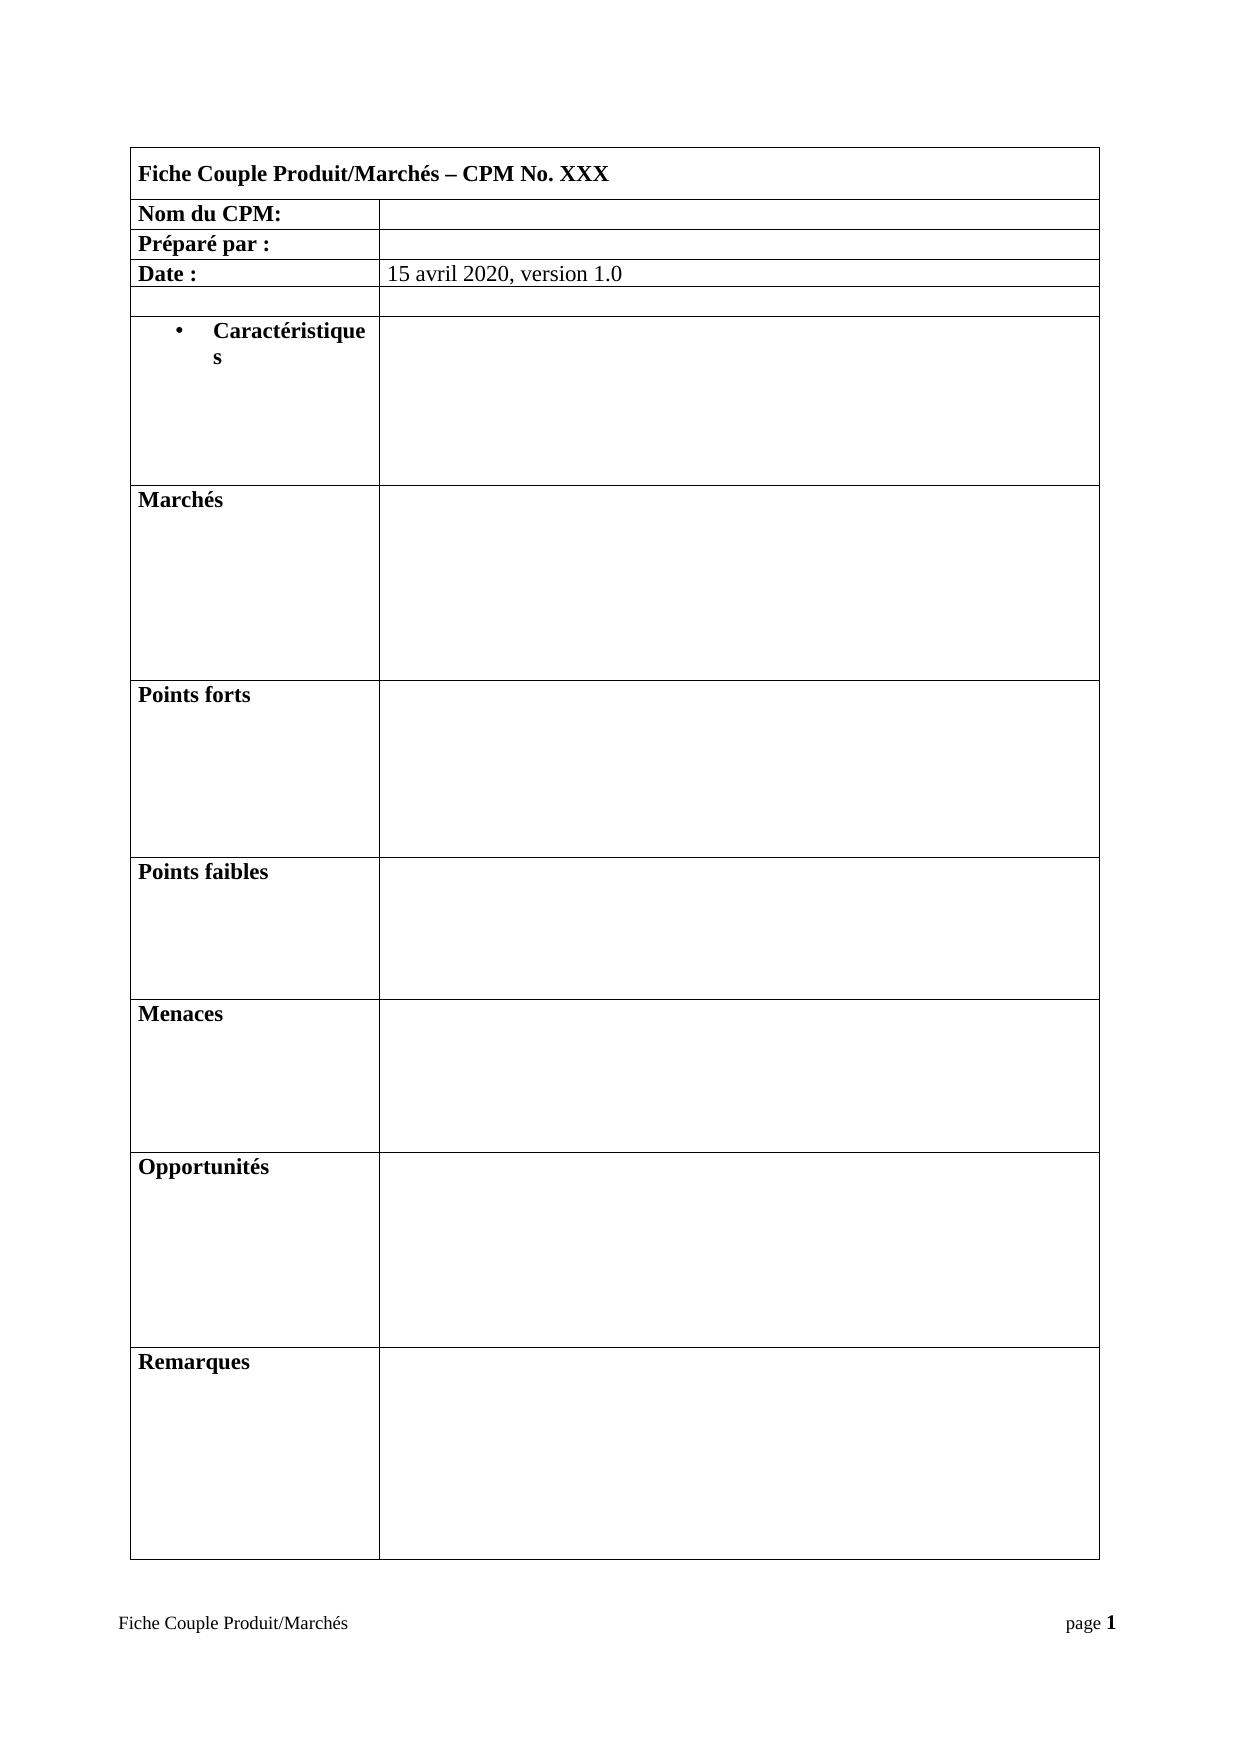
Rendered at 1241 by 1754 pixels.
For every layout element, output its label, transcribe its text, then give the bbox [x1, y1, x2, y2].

table_cell [380, 1153, 1099, 1347]
table_cell Opportunités [131, 1153, 379, 1347]
table_cell 15 avril 2020, version 1.0 [380, 260, 1099, 286]
table_cell Préparé par : [131, 230, 379, 259]
table_cell [380, 200, 1099, 229]
table_cell [380, 486, 1099, 680]
table_cell Points forts [131, 681, 379, 857]
table_cell Date : [131, 260, 379, 286]
table_cell Nom du CPM: [131, 200, 379, 229]
table_cell Remarques [131, 1348, 379, 1559]
table_cell Menaces [131, 1000, 379, 1152]
table_cell [380, 317, 1099, 485]
table_cell [131, 287, 379, 316]
table_cell [380, 1000, 1099, 1152]
table_cell [380, 858, 1099, 999]
table_cell Marchés [131, 486, 379, 680]
table_header Fiche Couple Produit/Marchés – CPM No. XXX [131, 148, 1099, 199]
table_cell Caractéristiques [131, 317, 379, 485]
table_cell [380, 681, 1099, 857]
table_cell [380, 230, 1099, 259]
table_cell [380, 1348, 1099, 1559]
table_cell Points faibles [131, 858, 379, 999]
table_cell [380, 287, 1099, 316]
